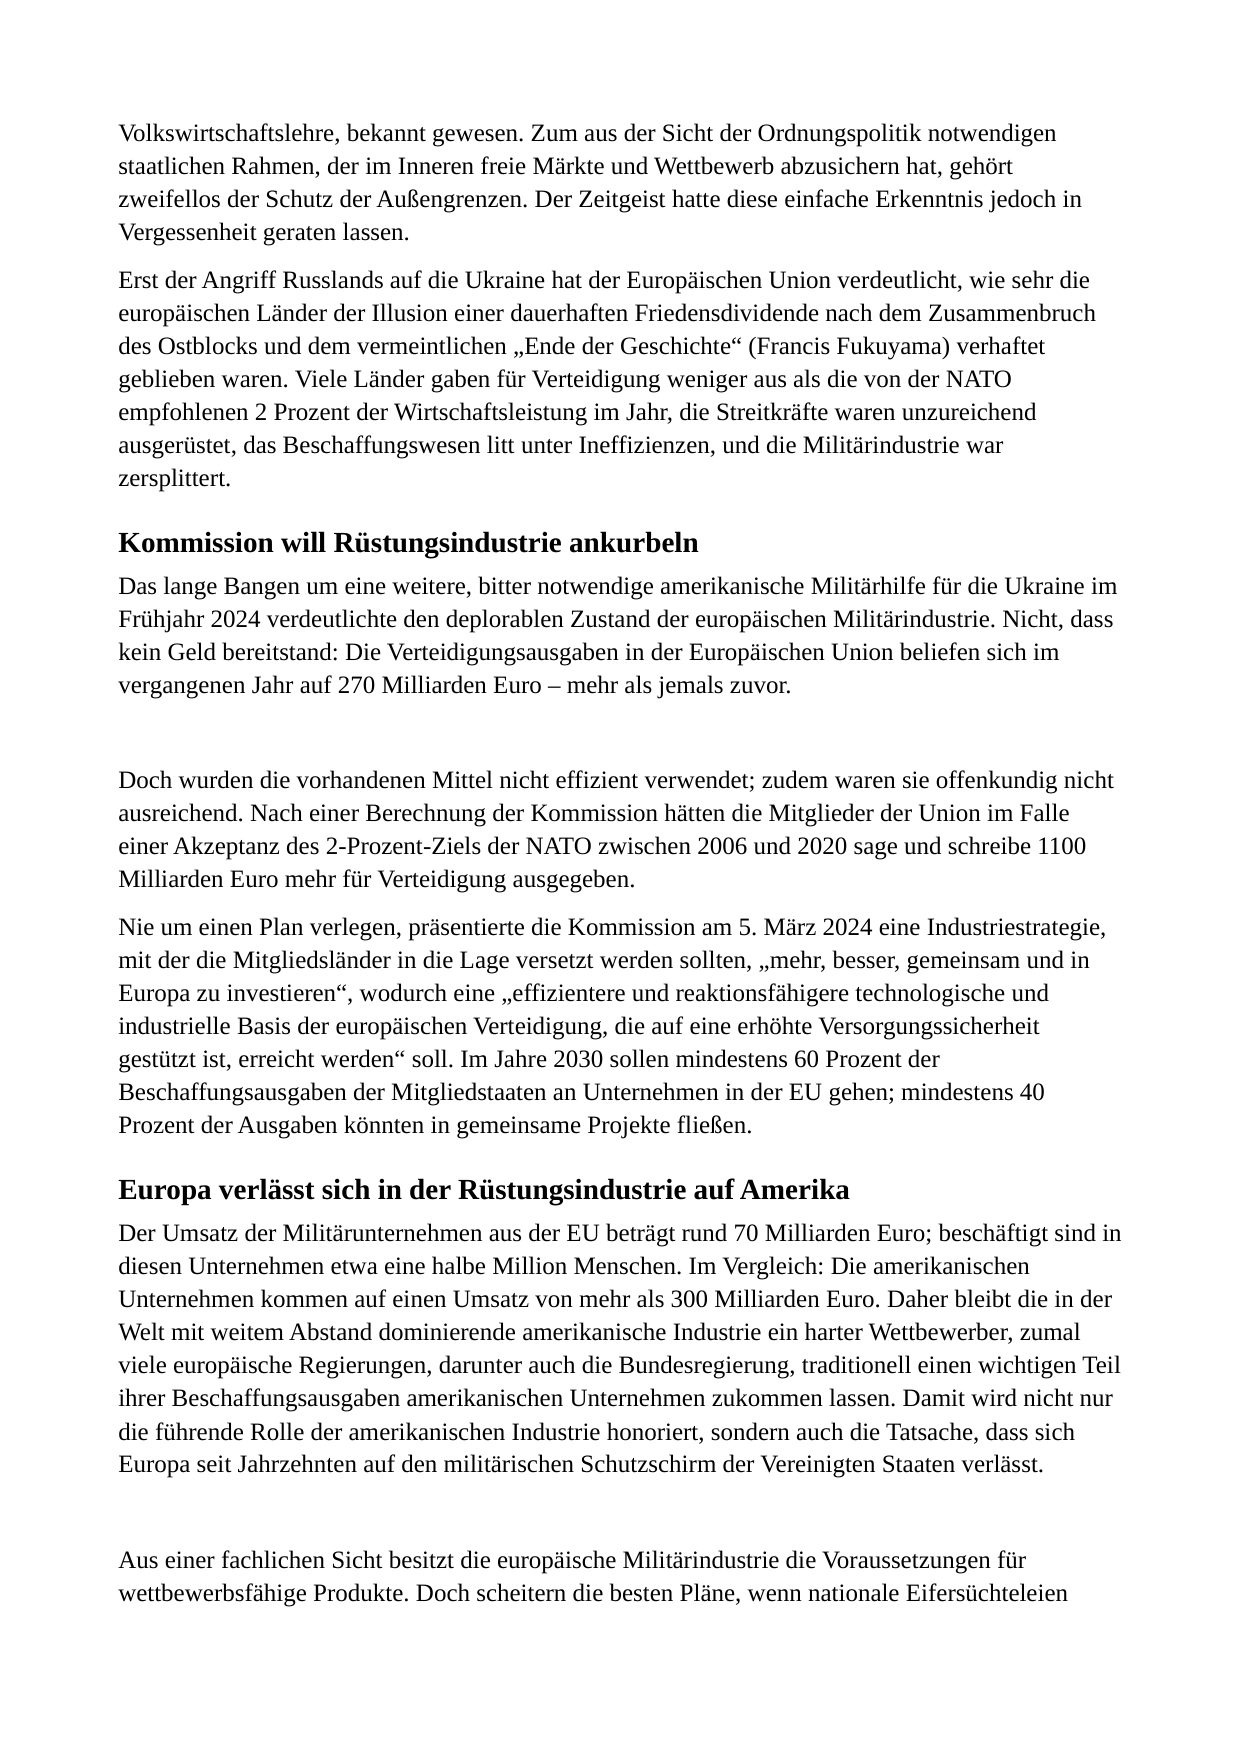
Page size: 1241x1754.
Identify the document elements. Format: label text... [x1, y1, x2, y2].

subtitle Europa verlässt sich in der Rüstungsindustrie auf Amerika [118, 1172, 1122, 1206]
text Der Umsatz der Militärunternehmen aus der EU beträgt rund 70 Milliarden Euro; beschäftigt sind in diesen Unternehmen etwa eine halbe Million Menschen. Im Vergleich: Die amerikanischen Unternehmen kommen auf einen Umsatz von mehr als 300 Milliarden Euro. Daher bleibt die in der Welt mit weitem Abstand dominierende amerikanische Industrie ein harter Wettbewerber, zumal viele europäische Regierungen, darunter auch die Bundesregierung, traditionell einen wichtigen Teil ihrer Beschaffungsausgaben amerikanischen Unternehmen zukommen lassen. Damit wird nicht nur die führende Rolle der amerikanischen Industrie honoriert, sondern auch die Tatsache, dass sich Europa seit Jahrzehnten auf den militärischen Schutzschirm der Vereinigten Staaten verlässt. [118, 1218, 1122, 1478]
text Aus einer fachlichen Sicht besitzt die europäische Militärindustrie die Voraussetzungen für wettbewerbsfähige Produkte. Doch scheitern die besten Pläne, wenn nationale Eifersüchteleien [118, 1545, 1122, 1607]
subtitle Kommission will Rüstungsindustrie ankurbeln [118, 525, 1122, 559]
text Das lange Bangen um eine weitere, bitter notwendige amerikanische Militärhilfe für die Ukraine im Frühjahr 2024 verdeutlichte den deplorablen Zustand der europäischen Militärindustrie. Nicht, dass kein Geld bereitstand: Die Verteidigungsausgaben in der Europäischen Union beliefen sich im vergangenen Jahr auf 270 Milliarden Euro – mehr als jemals zuvor. [118, 571, 1122, 699]
text Nie um einen Plan verlegen, präsentierte die Kommission am 5. März 2024 eine Industriestrategie, mit der die Mitgliedsländer in die Lage versetzt werden sollten, „mehr, besser, gemeinsam und in Europa zu investieren“, wodurch eine „effizientere und reaktionsfähigere technologische und industrielle Basis der europäischen Verteidigung, die auf eine erhöhte Versorgungssicherheit gestützt ist, erreicht werden“ soll. Im Jahre 2030 sollen mindestens 60 Prozent der Beschaffungsausgaben der Mitgliedstaaten an Unternehmen in der EU gehen; mindestens 40 Prozent der Ausgaben könnten in gemeinsame Projekte fließen. [118, 912, 1122, 1139]
text Doch wurden die vorhandenen Mittel nicht effizient verwendet; zudem waren sie offenkundig nicht ausreichend. Nach einer Berechnung der Kommission hätten die Mitglieder der Union im Falle einer Akzeptanz des 2-Prozent-Ziels der NATO zwischen 2006 und 2020 sage und schreibe 1100 Milliarden Euro mehr für Verteidigung ausgegeben. [118, 765, 1122, 893]
text Erst der Angriff Russlands auf die Ukraine hat der Europäischen Union verdeutlicht, wie sehr die europäischen Länder der Illusion einer dauerhaften Friedensdividende nach dem Zusammenbruch des Ostblocks und dem vermeintlichen „Ende der Geschichte“ (Francis Fukuyama) verhaftet geblieben waren. Viele Länder gaben für Verteidigung weniger aus als die von der NATO empfohlenen 2 Prozent der Wirtschaftsleistung im Jahr, die Streitkräfte waren unzureichend ausgerüstet, das Beschaffungswesen litt unter Ineffizienzen, und die Militärindustrie war zersplittert. [118, 265, 1122, 492]
text Volkswirtschaftslehre, bekannt gewesen. Zum aus der Sicht der Ordnungspolitik notwendigen staatlichen Rahmen, der im Inneren freie Märkte und Wettbewerb abzusichern hat, gehört zweifellos der Schutz der Außengrenzen. Der Zeitgeist hatte diese einfache Erkenntnis jedoch in Vergessenheit geraten lassen. [118, 118, 1122, 246]
